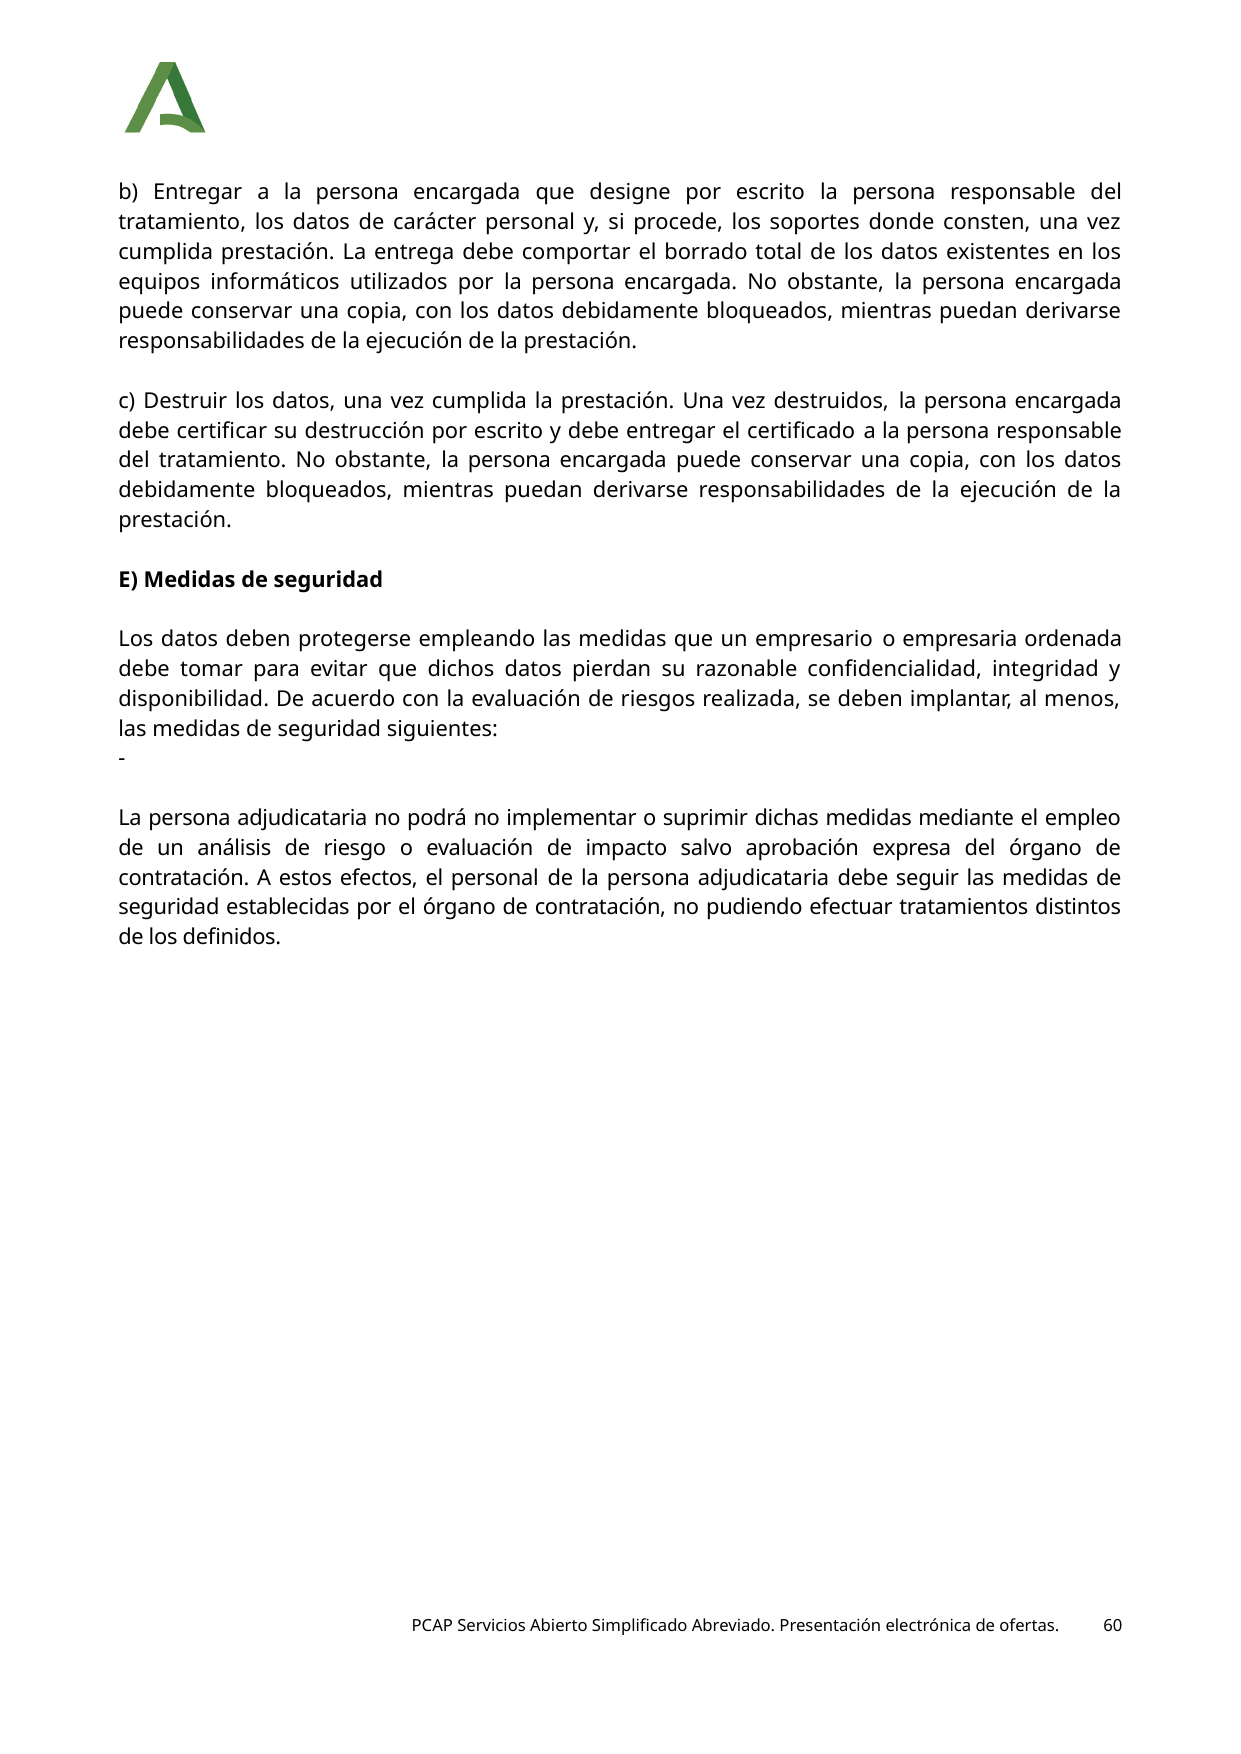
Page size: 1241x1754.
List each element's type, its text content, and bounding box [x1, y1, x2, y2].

text b) Entregar a la persona encargada que designe por escrito la persona responsable del tratamiento, los datos de carácter personal y, si procede, los soportes donde consten, una vez cumplida prestación. La entrega debe comportar el borrado total de los datos existentes en los equipos informáticos utilizados por la persona encargada. No obstante, la persona encargada puede conservar una copia, con los datos debidamente bloqueados, mientras puedan derivarse responsabilidades de la ejecución de la prestación. [118, 176, 1122, 355]
text E) Medidas de seguridad [118, 564, 1122, 593]
text La persona adjudicataria no podrá no implementar o suprimir dichas medidas mediante el empleo de un análisis de riesgo o evaluación de impacto salvo aprobación expresa del órgano de contratación. A estos efectos, el personal de la persona adjudicataria debe seguir las medidas de seguridad establecidas por el órgano de contratación, no pudiendo efectuar tratamientos distintos de los definidos. [118, 802, 1122, 951]
picture [120, 57, 210, 137]
text Los datos deben protegerse empleando las medidas que un empresario o empresaria ordenada debe tomar para evitar que dichos datos pierdan su razonable confidencialidad, integridad y disponibilidad. De acuerdo con la evaluación de riesgos realizada, se deben implantar, al menos, las medidas de seguridad siguientes: [118, 623, 1122, 742]
text - [118, 742, 1122, 772]
text c) Destruir los datos, una vez cumplida la prestación. Una vez destruidos, la persona encargada debe certificar su destrucción por escrito y debe entregar el certificado a la persona responsable del tratamiento. No obstante, la persona encargada puede conservar una copia, con los datos debidamente bloqueados, mientras puedan derivarse responsabilidades de la ejecución de la prestación. [118, 385, 1122, 534]
